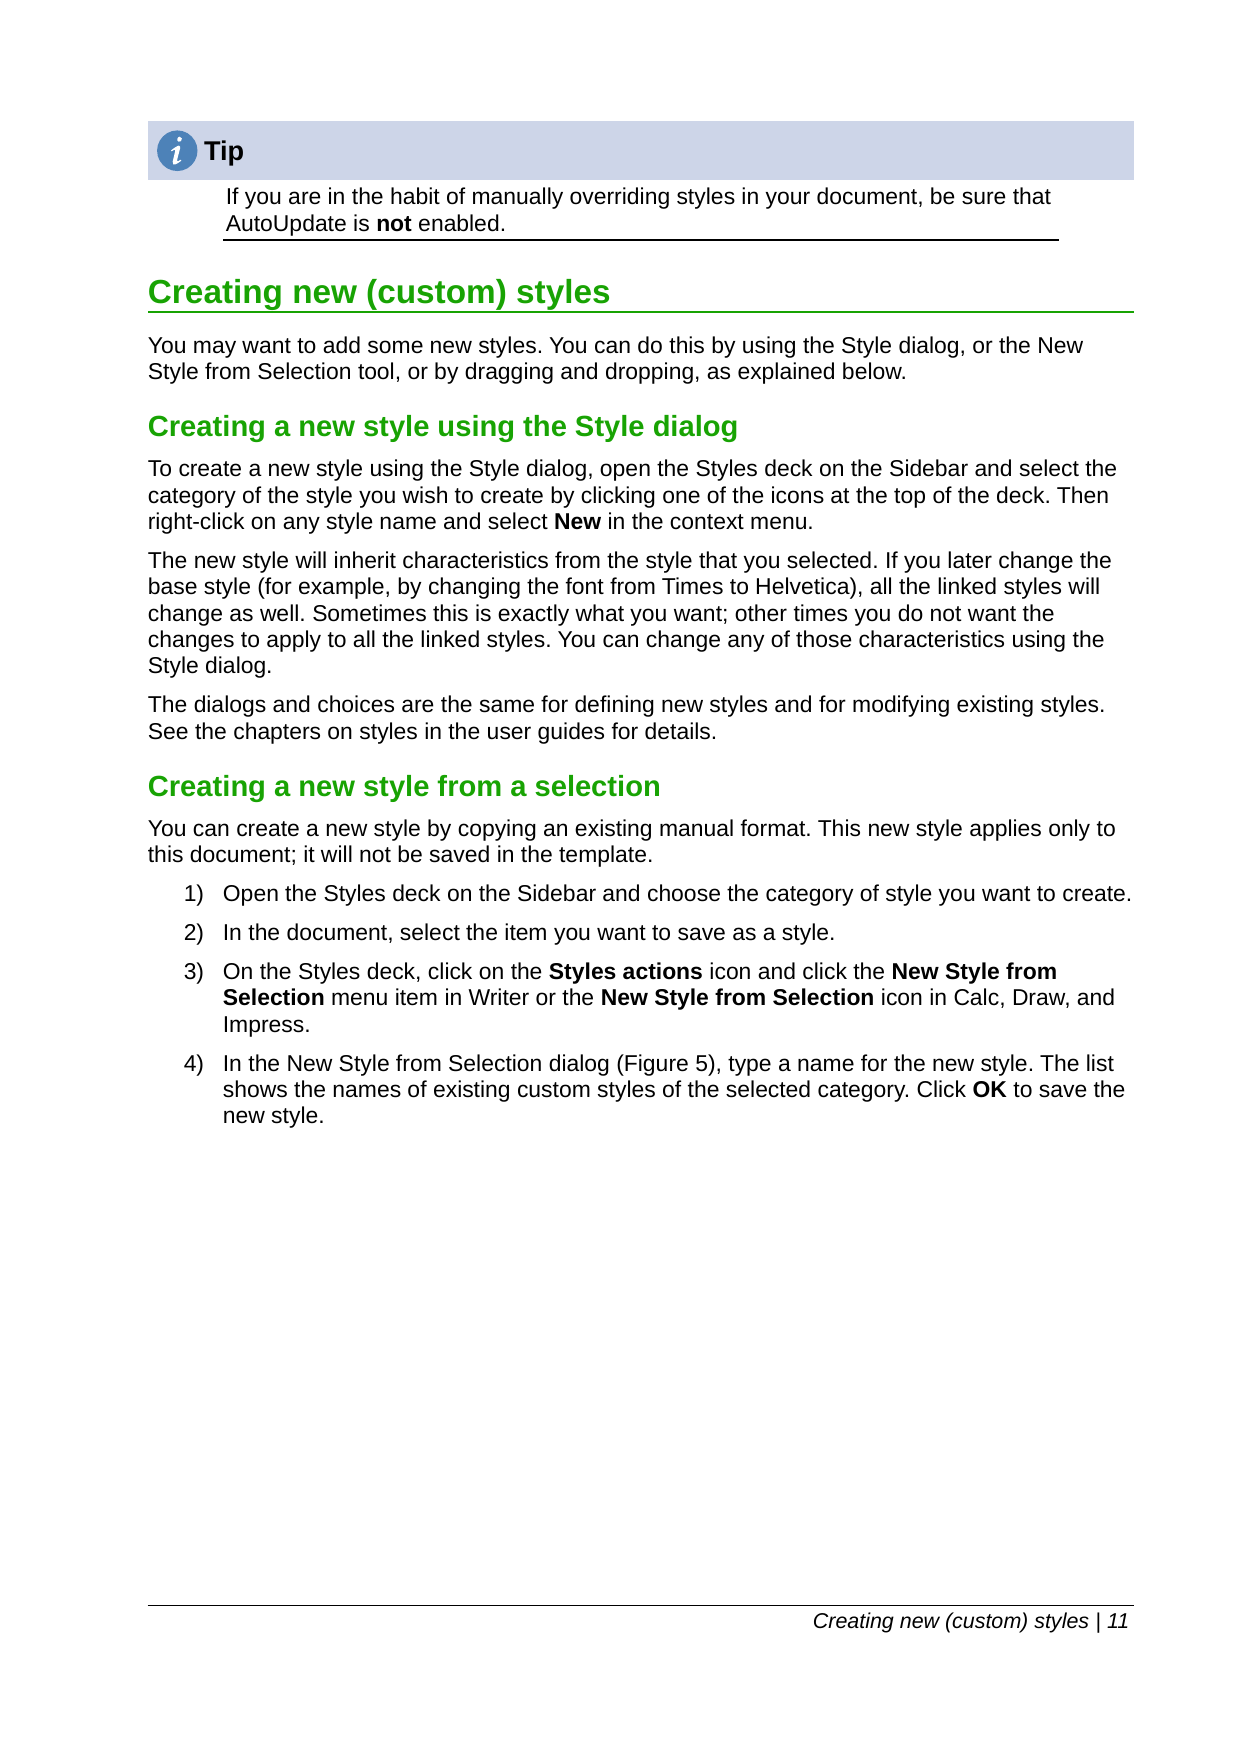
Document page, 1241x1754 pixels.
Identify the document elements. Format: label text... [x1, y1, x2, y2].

list In the New Style from Selection dialog (Figure 5), type a name for the new style. The list shows the names of existing custom styles of the selected category. Click OK to save the new style. [204, 1049, 1134, 1128]
list In the document, select the item you want to save as a style. [204, 919, 1134, 945]
list Open the Styles deck on the Sidebar and choose the category of style you want to create. [204, 880, 1134, 907]
text The dialogs and choices are the same for defining new styles and for modifying existing styles. See the chapters on styles in the user guides for details. [148, 691, 1134, 744]
text The new style will inherit characteristics from the style that you selected. If you later change the base style (for example, by changing the font from Times to Helvetica), all the linked styles will change as well. Sometimes this is exactly what you want; other times you do not want the changes to apply to all the linked styles. You can change any of those characteristics using the Style dialog. [148, 547, 1134, 679]
text You can create a new style by copying an existing manual format. This new style applies only to this document; it will not be saved in the template. [148, 815, 1134, 868]
subtitle Creating a new style from a selection [148, 769, 1134, 802]
subtitle Tip [148, 121, 1134, 180]
list On the Styles deck, click on the Styles actions icon and click the New Style from Selection menu item in Writer or the New Style from Selection icon in Calc, Draw, and Impress. [204, 958, 1134, 1037]
text To create a new style using the Style dialog, open the Styles deck on the Sidebar and select the category of the style you wish to create by clicking one of the icons at the top of the deck. Then right-click on any style name and select New in the context menu. [148, 455, 1134, 534]
subtitle Creating new (custom) styles [148, 272, 1134, 311]
text If you are in the habit of manually overriding styles in your document, be sure that AutoUpdate is not enabled. [223, 180, 1059, 239]
subtitle Creating a new style using the Style dialog [148, 409, 1134, 443]
text You may want to add some new styles. You can do this by using the Style dialog, or the New Style from Selection tool, or by dragging and dropping, as explained below. [148, 332, 1134, 384]
